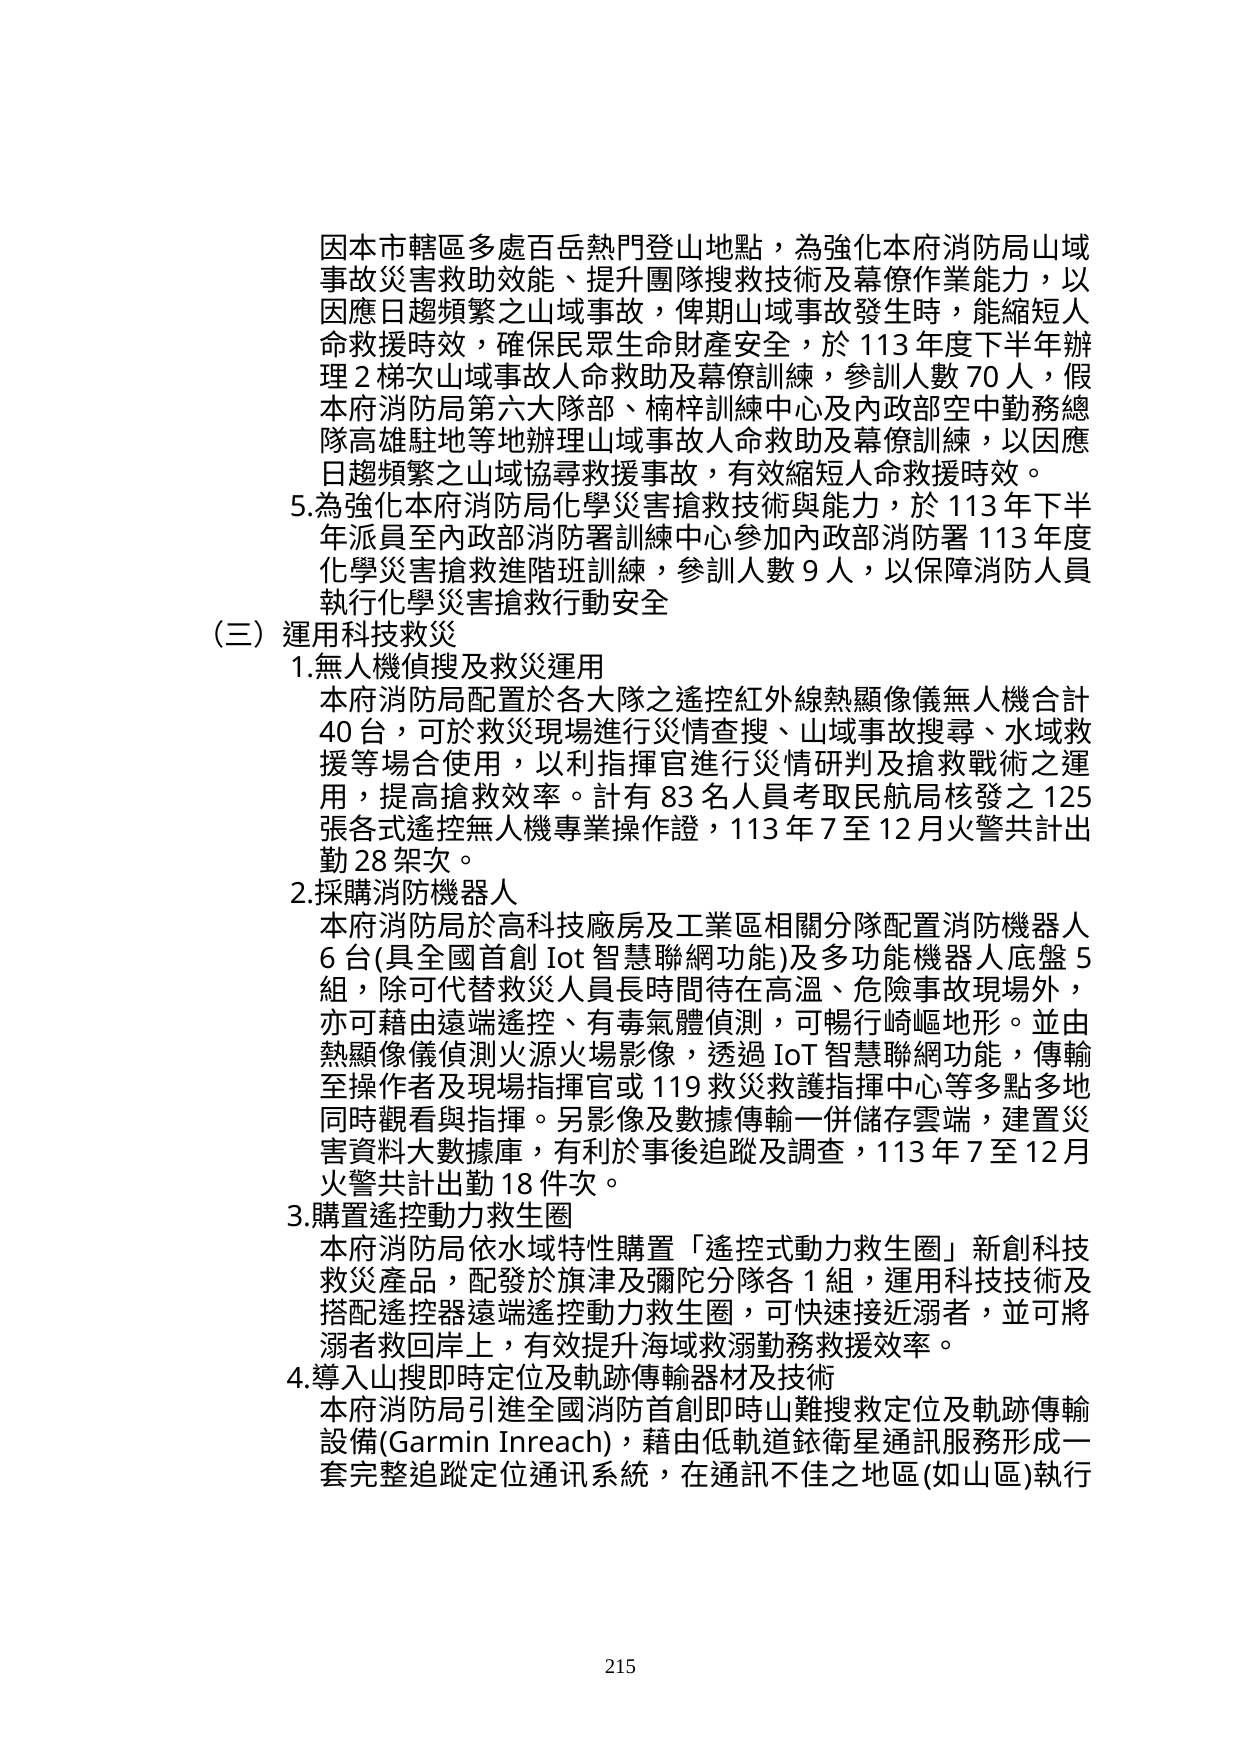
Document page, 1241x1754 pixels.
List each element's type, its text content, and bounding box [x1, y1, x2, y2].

text 3.購置遙控動力救生圈 [286, 1201, 1092, 1233]
text 本府消防局於高科技廠房及工業區相關分隊配置消防機器人6台(具全國首創Iot智慧聯網功能)及多功能機器人底盤5組，除可代替救災人員長時間待在高溫、危險事故現場外，亦可藉由遠端遙控、有毒氣體偵測，可暢行崎嶇地形。並由熱顯像儀偵測火源火場影像，透過IoT智慧聯網功能，傳輸至操作者及現場指揮官或119救災救護指揮中心等多點多地同時觀看與指揮。另影像及數據傳輸一併儲存雲端，建置災害資料大數據庫，有利於事後追蹤及調查，113年7至12月火警共計出勤18件次。 [319, 910, 1092, 1201]
text （三）運用科技救災 [195, 620, 1092, 652]
text 1.無人機偵搜及救災運用 [289, 652, 1092, 684]
text 4.導入山搜即時定位及軌跡傳輸器材及技術 [286, 1362, 1092, 1395]
text 本府消防局配置於各大隊之遙控紅外線熱顯像儀無人機合計40台，可於救災現場進行災情查搜、山域事故搜尋、水域救援等場合使用，以利指揮官進行災情研判及搶救戰術之運用，提高搶救效率。計有83名人員考取民航局核發之125張各式遙控無人機專業操作證，113年7至12月火警共計出勤28架次。 [319, 684, 1092, 878]
text 2.採購消防機器人 [289, 878, 1092, 910]
text 因本市轄區多處百岳熱門登山地點，為強化本府消防局山域事故災害救助效能、提升團隊搜救技術及幕僚作業能力，以因應日趨頻繁之山域事故，俾期山域事故發生時，能縮短人命救援時效，確保民眾生命財產安全，於113年度下半年辦理2梯次山域事故人命救助及幕僚訓練，參訓人數70人，假本府消防局第六大隊部、楠梓訓練中心及內政部空中勤務總隊高雄駐地等地辦理山域事故人命救助及幕僚訓練，以因應日趨頻繁之山域協尋救援事故，有效縮短人命救援時效。 [319, 232, 1092, 491]
text 本府消防局依水域特性購置「遙控式動力救生圈」新創科技救災產品，配發於旗津及彌陀分隊各1組，運用科技技術及搭配遙控器遠端遙控動力救生圈，可快速接近溺者，並可將溺者救回岸上，有效提升海域救溺勤務救援效率。 [319, 1233, 1092, 1362]
text 5.為強化本府消防局化學災害搶救技術與能力，於113年下半年派員至內政部消防署訓練中心參加內政部消防署113年度化學災害搶救進階班訓練，參訓人數9人，以保障消防人員執行化學災害搶救行動安全 [289, 491, 1092, 620]
text 本府消防局引進全國消防首創即時山難搜救定位及軌跡傳輸設備(Garmin Inreach)，藉由低軌道銥衛星通訊服務形成一套完整追蹤定位通讯系統，在通訊不佳之地區(如山區)執行 [319, 1395, 1092, 1492]
